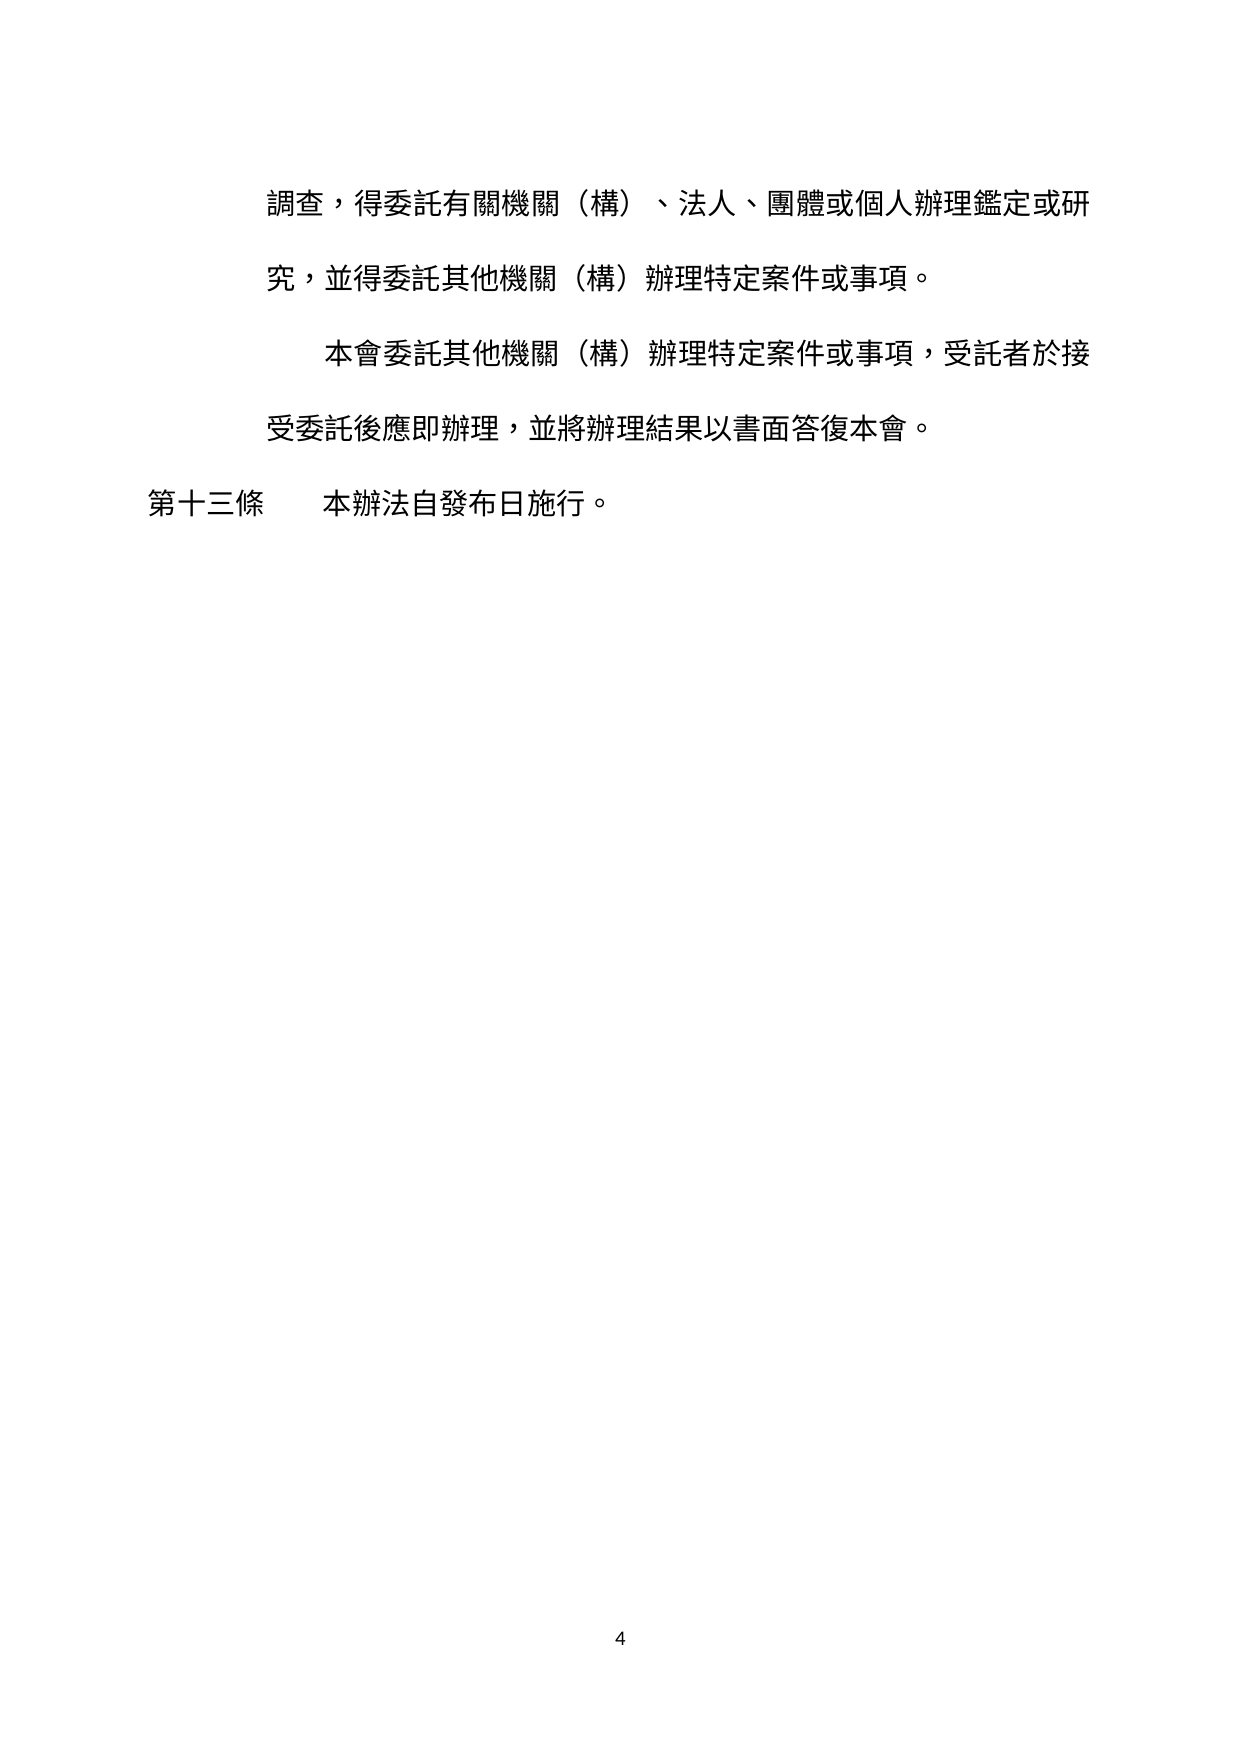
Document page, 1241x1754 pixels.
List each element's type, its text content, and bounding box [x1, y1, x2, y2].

text 第十三條 本辦法自發布日施行。 [148, 464, 1092, 539]
text 本會委託其他機關（構）辦理特定案件或事項，受託者於接受委託後應即辦理，並將辦理結果以書面答復本會。 [148, 314, 1092, 464]
text 調查，得委託有關機關（構）、法人、團體或個人辦理鑑定或研究，並得委託其他機關（構）辦理特定案件或事項。 [148, 164, 1092, 314]
